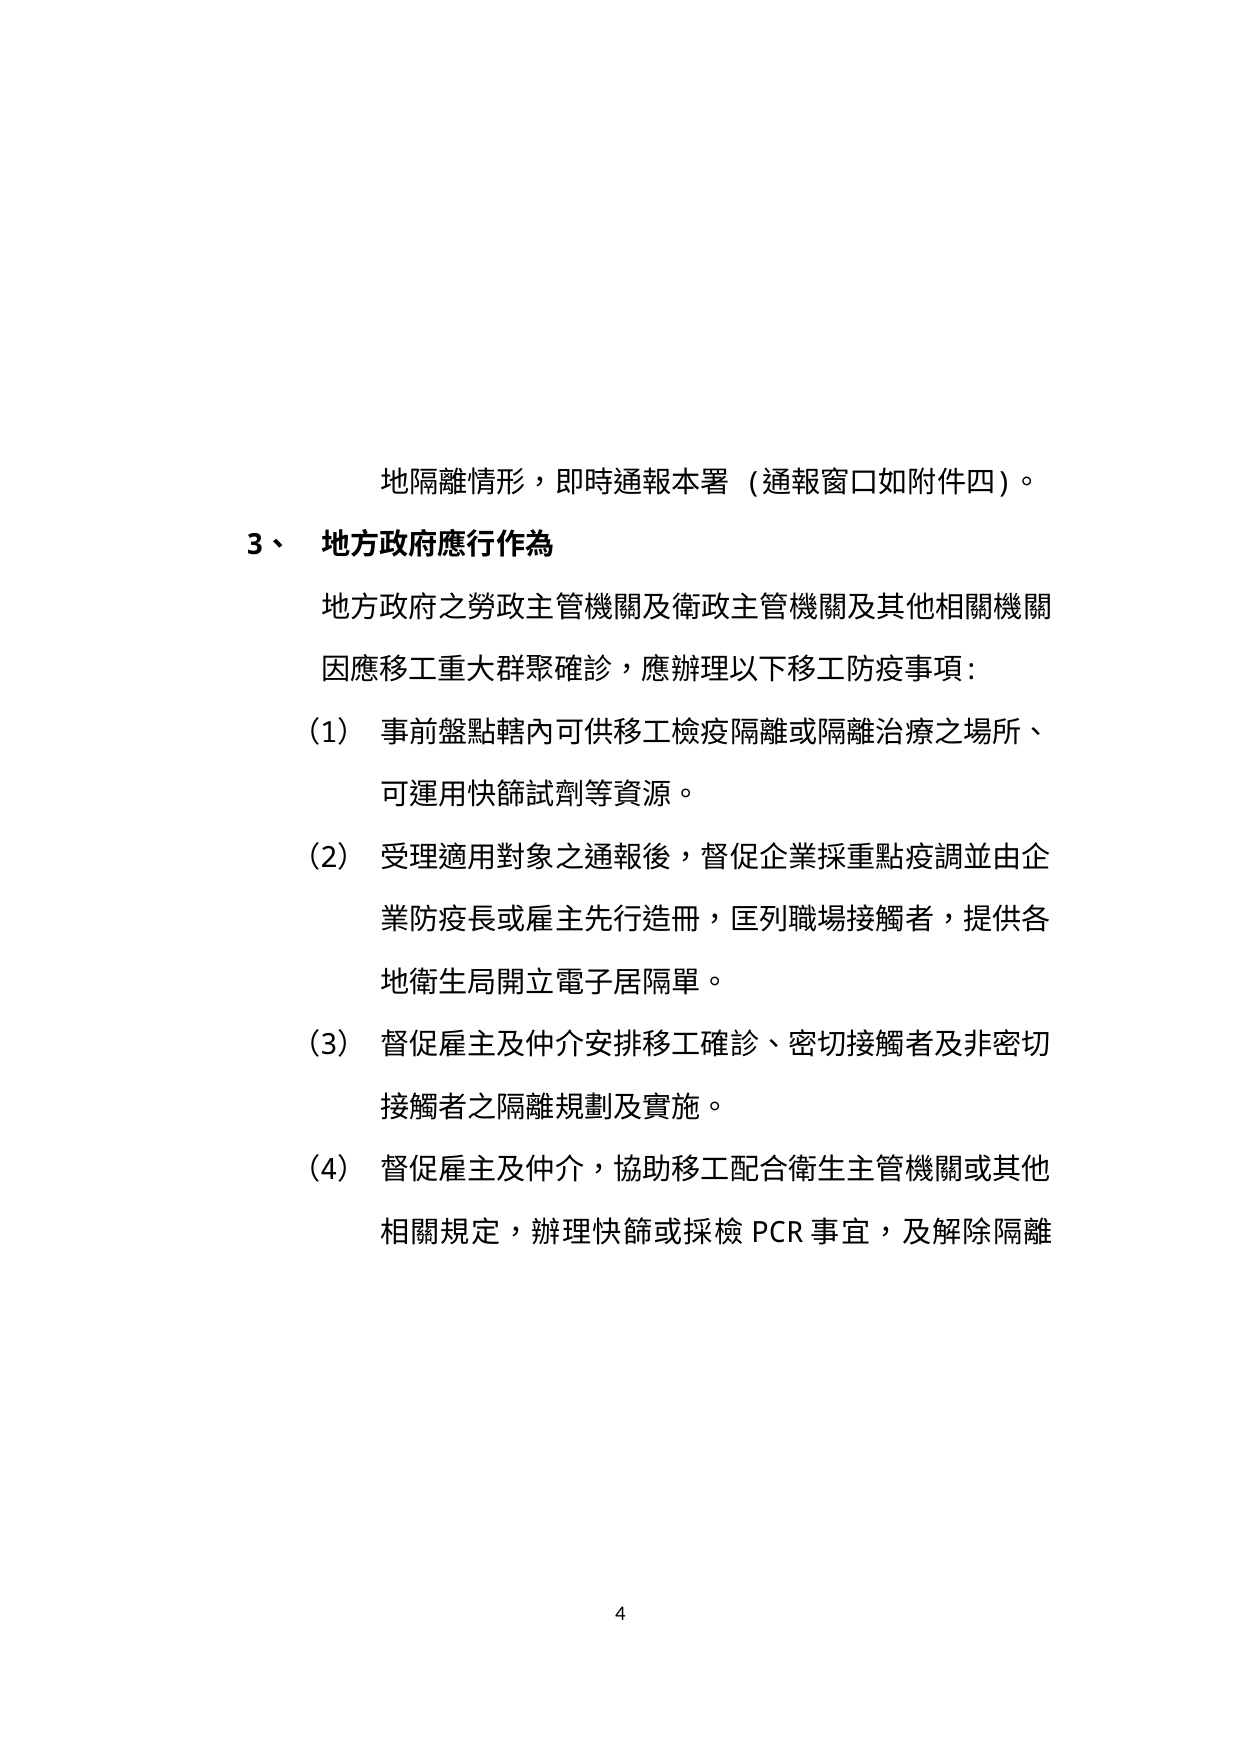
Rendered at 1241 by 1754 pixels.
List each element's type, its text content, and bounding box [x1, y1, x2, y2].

list 地隔離情形，即時通報本署 (通報窗口如附件四)。 [291, 438, 1053, 500]
list 受理適用對象之通報後，督促企業採重點疫調並由企業防疫長或雇主先行造冊，匡列職場接觸者，提供各地衛生局開立電子居隔單。 [291, 813, 1053, 1000]
list 地方政府應行作為 [246, 500, 1053, 563]
text 地方政府之勞政主管機關及衛政主管機關及其他相關機關，因應移工重大群聚確診，應辦理以下移工防疫事項: [321, 563, 1053, 688]
list 事前盤點轄內可供移工檢疫隔離或隔離治療之場所、可運用快篩試劑等資源。 [291, 688, 1053, 813]
list 督促雇主及仲介，協助移工配合衛生主管機關或其他相關規定，辦理快篩或採檢PCR事宜，及解除隔離 [291, 1125, 1053, 1250]
list 督促雇主及仲介安排移工確診、密切接觸者及非密切接觸者之隔離規劃及實施。 [291, 1000, 1053, 1125]
